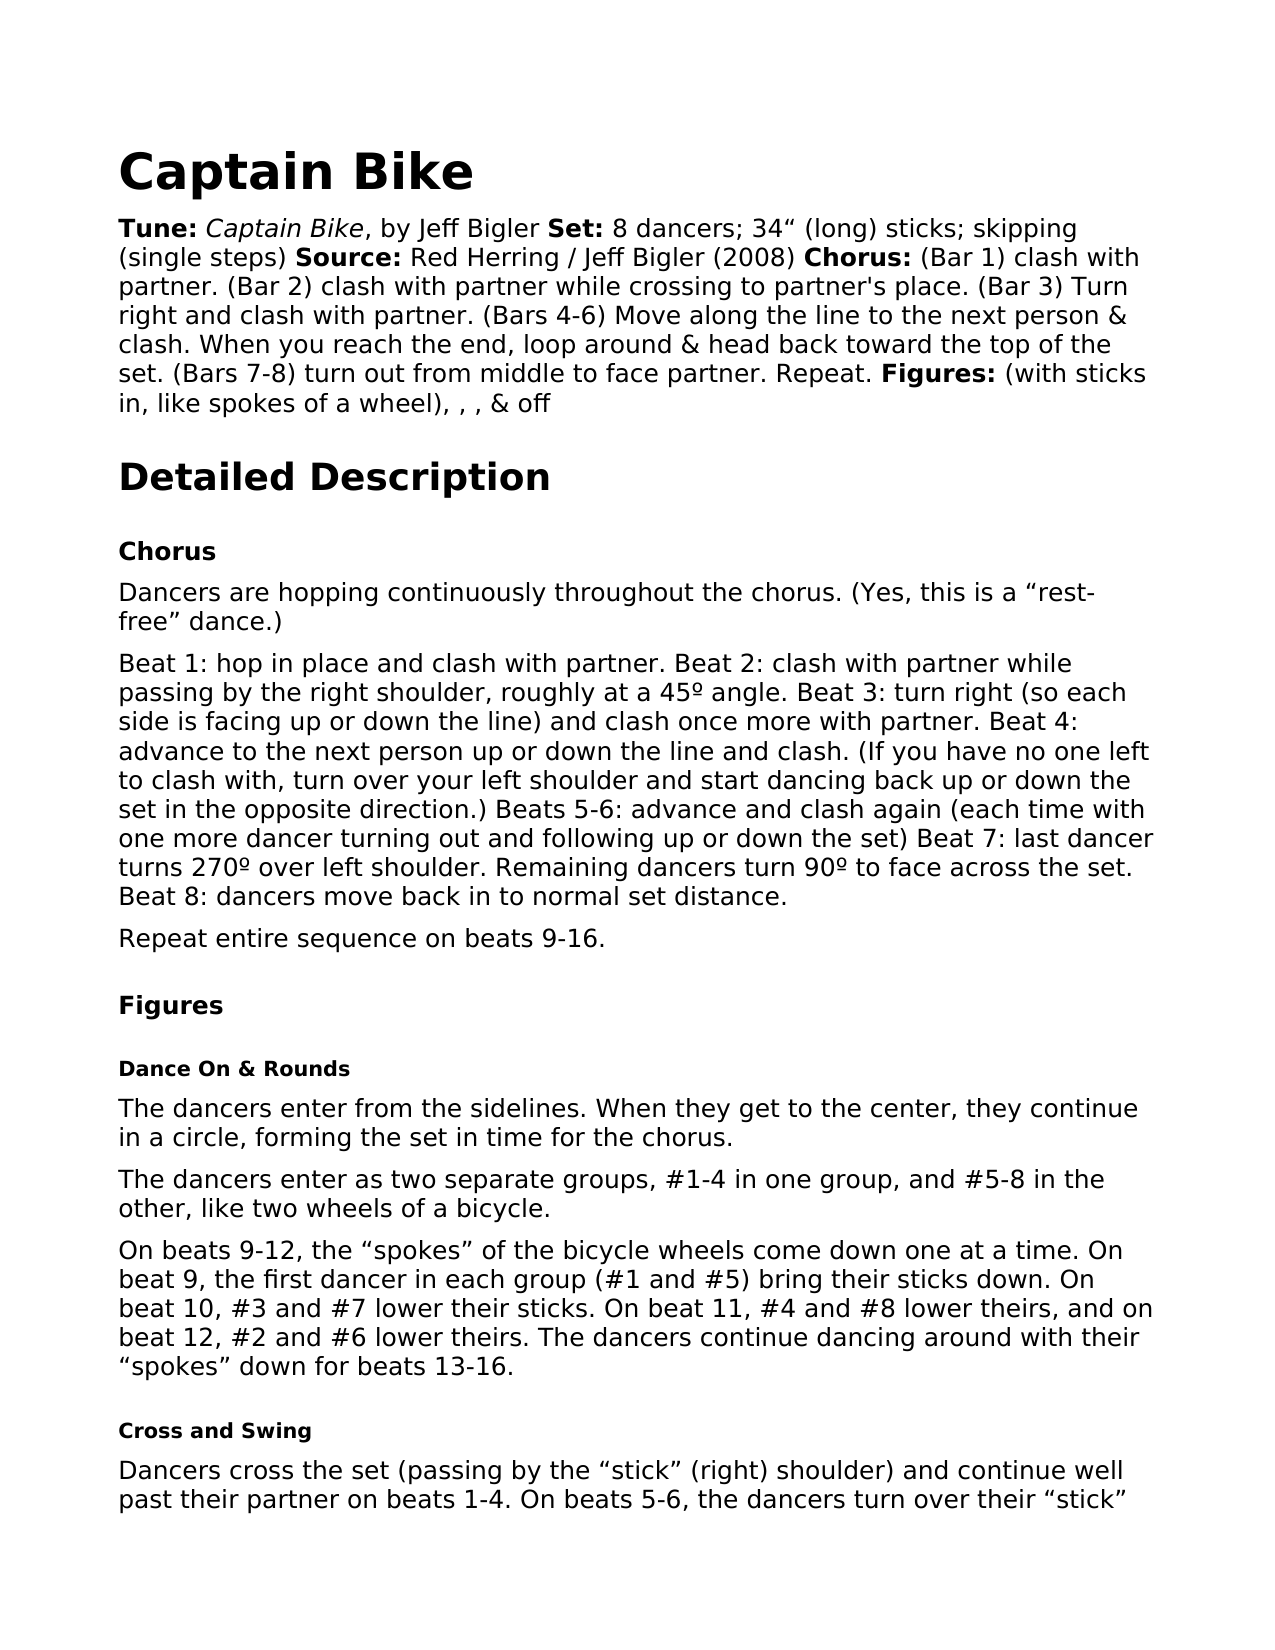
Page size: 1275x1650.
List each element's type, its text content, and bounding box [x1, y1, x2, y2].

text Dancers are hopping continuously throughout the chorus. (Yes, this is a “rest-free” dance.) [118, 578, 1157, 637]
text Dancers cross the set (passing by the “stick” (right) shoulder) and continue well past their partner on beats 1-4. On beats 5-6, the dancers turn over their “stick” [118, 1456, 1157, 1514]
text Beat 1: hop in place and clash with partner. Beat 2: clash with partner while passing by the right shoulder, roughly at a 45º angle. Beat 3: turn right (so each side is facing up or down the line) and clash once more with partner. Beat 4: advance to the next person up or down the line and clash. (If you have no one left to clash with, turn over your left shoulder and start dancing back up or down the set in the opposite direction.) Beats 5-6: advance and clash again (each time with one more dancer turning out and following up or down the set) Beat 7: last dancer turns 270º over left shoulder. Remaining dancers turn 90º to face across the set. Beat 8: dancers move back in to normal set distance. [118, 649, 1157, 912]
text Repeat entire sequence on beats 9-16. [118, 924, 1157, 953]
subtitle Detailed Description [118, 456, 1157, 499]
text The dancers enter as two separate groups, #1-4 in one group, and #5-8 in the other, like two wheels of a bicycle. [118, 1165, 1157, 1223]
subtitle Cross and Swing [118, 1419, 1157, 1443]
subtitle Chorus [118, 537, 1157, 566]
subtitle Figures [118, 991, 1157, 1020]
subtitle Captain Bike [118, 143, 1157, 201]
text On beats 9-12, the “spokes” of the bicycle wheels come down one at a time. On beat 9, the first dancer in each group (#1 and #5) bring their sticks down. On beat 10, #3 and #7 lower their sticks. On beat 11, #4 and #8 lower theirs, and on beat 12, #2 and #6 lower theirs. The dancers continue dancing around with their “spokes” down for beats 13-16. [118, 1236, 1157, 1382]
text The dancers enter from the sidelines. When they get to the center, they continue in a circle, forming the set in time for the chorus. [118, 1094, 1157, 1153]
subtitle Dance On & Rounds [118, 1057, 1157, 1082]
text Tune: Captain Bike, by Jeff Bigler Set: 8 dancers; 34“ (long) sticks; skipping (single steps) Source: Red Herring / Jeff Bigler (2008) Chorus: (Bar 1) clash with partner. (Bar 2) clash with partner while crossing to partner's place. (Bar 3) Turn right and clash with partner. (Bars 4-6) Move along the line to the next person & clash. When you reach the end, loop around & head back toward the top of the set. (Bars 7-8) turn out from middle to face partner. Repeat. Figures: (with sticks in, like spokes of a wheel), , , & off [118, 214, 1157, 418]
